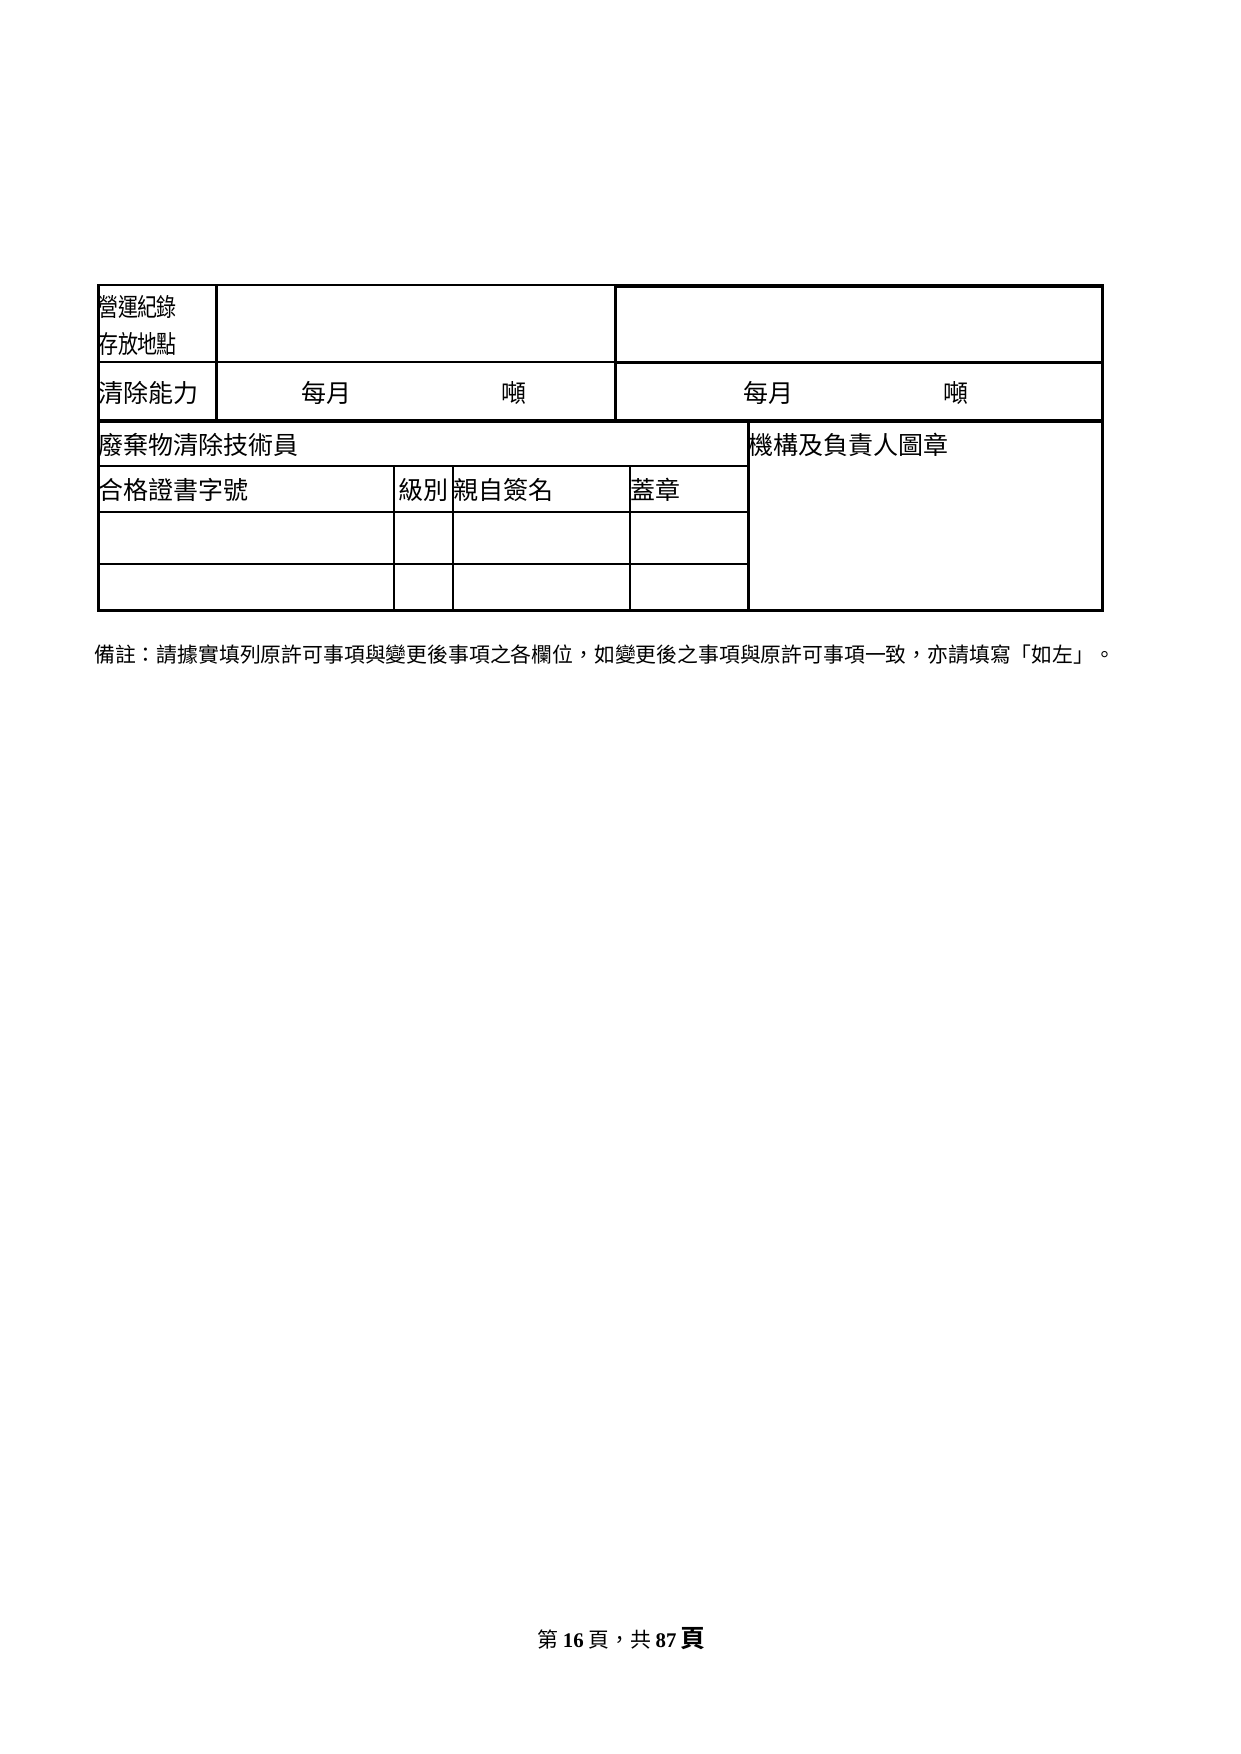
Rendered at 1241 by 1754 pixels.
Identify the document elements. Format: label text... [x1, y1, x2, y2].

table_cell [218, 286, 614, 361]
table_cell [395, 513, 452, 563]
table_cell [100, 513, 393, 563]
table_cell [631, 565, 747, 609]
text 備註：請據實填列原許可事項與變更後事項之各欄位，如變更後之事項與原許可事項一致，亦請填寫「如左」。 [94, 612, 1144, 674]
table_cell 蓋章 [631, 467, 747, 511]
table_cell [100, 565, 393, 609]
table_cell 每月 噸 [617, 364, 1101, 419]
table_cell 合格證書字號 [100, 467, 393, 511]
table_cell 每月 噸 [218, 363, 614, 419]
table_cell 親自簽名 [454, 467, 629, 511]
table_cell [454, 565, 629, 609]
table_cell 機構及負責人圖章 [750, 423, 1101, 465]
table_cell 清除能力 [100, 363, 215, 419]
table_cell [750, 465, 1101, 609]
table_cell [454, 513, 629, 563]
table_cell 級別 [395, 467, 452, 511]
table_cell [631, 513, 747, 563]
table_cell [617, 288, 1101, 361]
table_cell 廢棄物清除技術員 [100, 423, 747, 465]
table_cell 營運紀錄 存放地點 [100, 286, 215, 361]
table_cell [395, 565, 452, 609]
